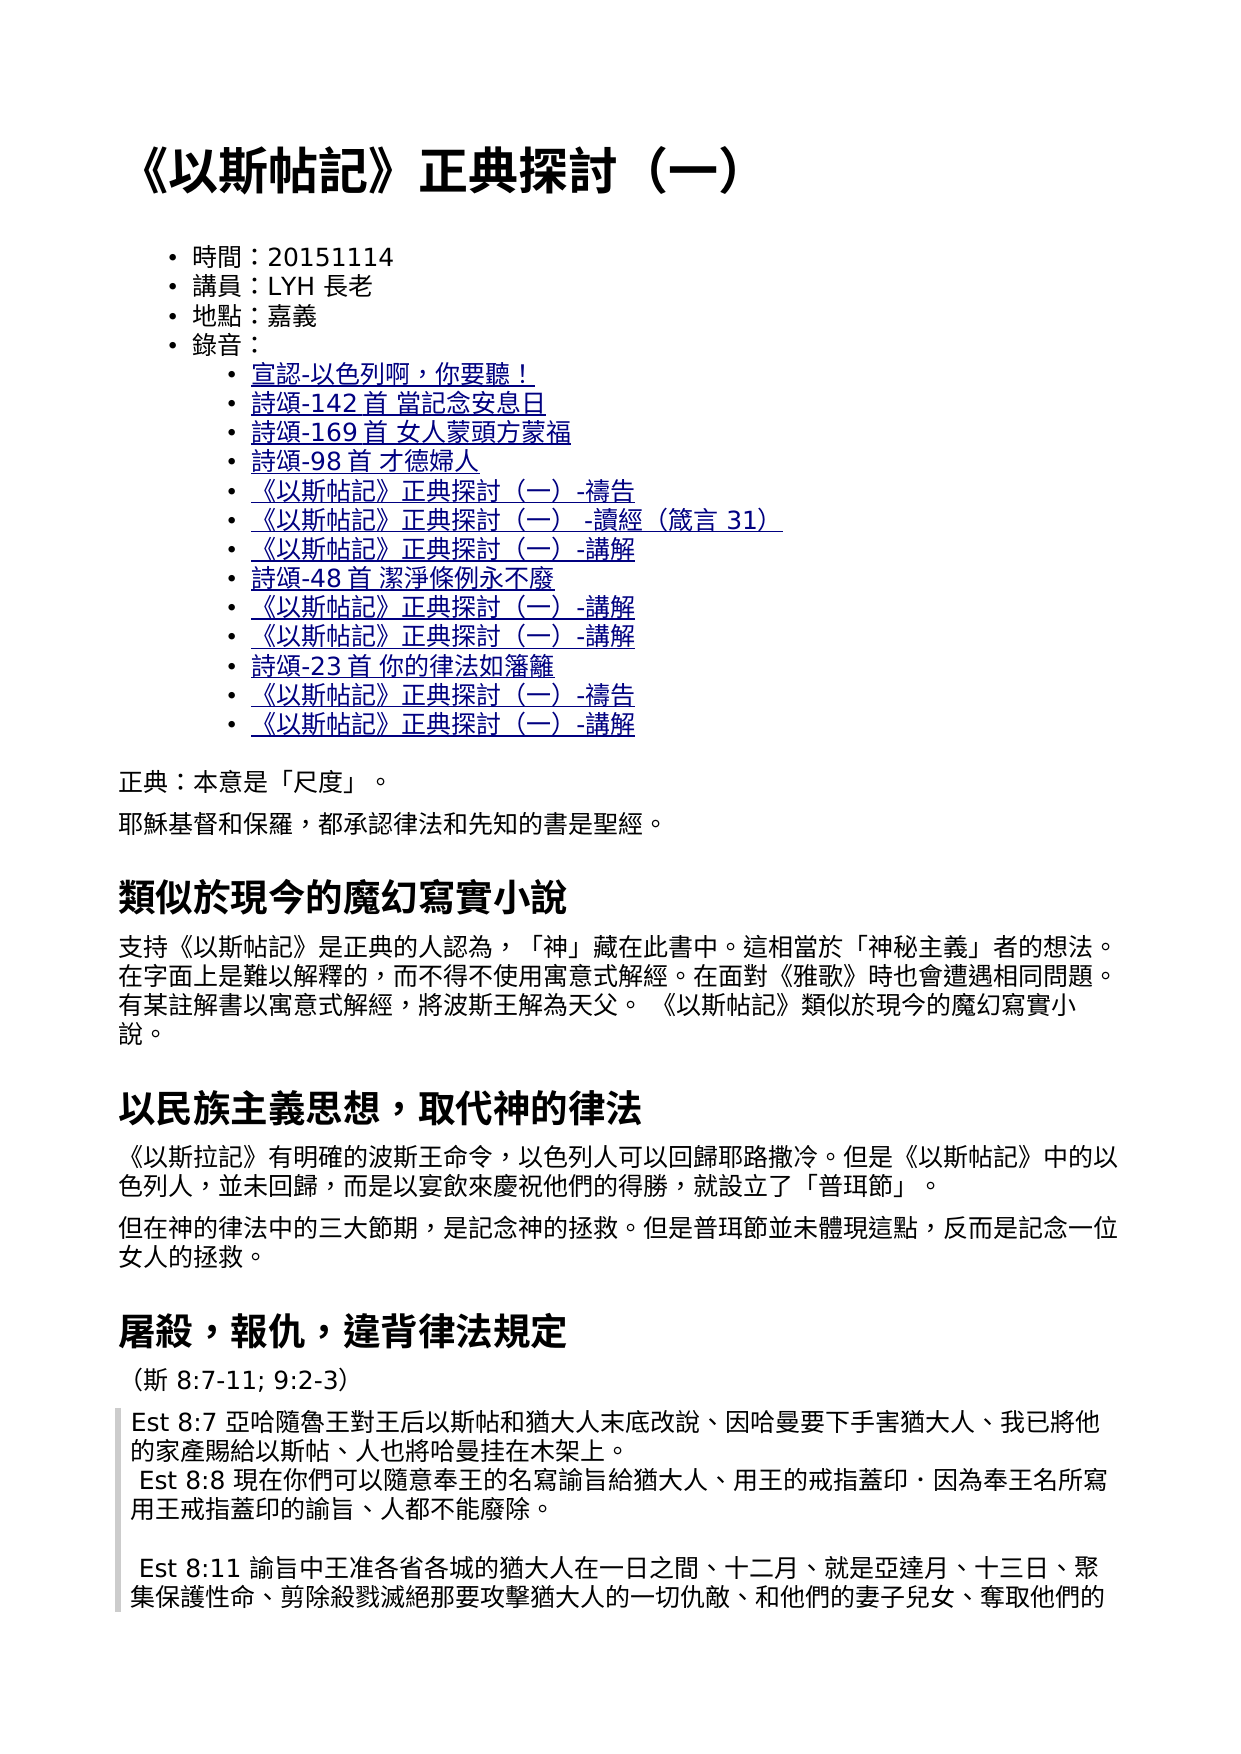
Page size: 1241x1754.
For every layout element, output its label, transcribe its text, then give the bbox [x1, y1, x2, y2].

list 時間：20151114 [177, 243, 1122, 272]
text 正典：本意是「尺度」。 [118, 769, 1122, 798]
list 《以斯帖記》正典探討（一）-講解 [236, 710, 1122, 739]
list 詩頌-98首 才德婦人 [236, 447, 1122, 477]
list 《以斯帖記》正典探討（一）-禱告 [236, 477, 1122, 506]
text 但在神的律法中的三大節期，是記念神的拯救。但是普珥節並未體現這點，反而是記念一位女人的拯救。 [118, 1214, 1122, 1273]
text 《以斯拉記》有明確的波斯王命令，以色列人可以回歸耶路撒冷。但是《以斯帖記》中的以色列人，並未回歸，而是以宴飲來慶祝他們的得勝，就設立了「普珥節」。 [118, 1143, 1122, 1202]
list 講員：LYH 長老 [177, 272, 1122, 302]
list 宣認-以色列啊，你要聽！ [236, 360, 1122, 389]
list 《以斯帖記》正典探討（一）-禱告 [236, 681, 1122, 710]
list 地點：嘉義 [177, 302, 1122, 331]
list 《以斯帖記》正典探討（一） -讀經（箴言 31） [236, 506, 1122, 535]
table_header Est 8:7 亞哈隨魯王對王后以斯帖和猶大人末底改說、因哈曼要下手害猶大人、我已將他的家產賜給以斯帖、人也將哈曼挂在木架上。 Est 8:8 現在你們可以隨意奉王的名寫諭旨給猶大人、用王的戒指蓋印．因為奉王名所寫用王戒指蓋印的諭旨、人都不能廢除。 Est 8:11 諭旨中王准各省各城的猶大人在一日之間、十二月、就是亞達月、十三日、聚集保護性命、剪除殺戮滅絕那要攻擊猶大人的一切仇敵、和他們的妻子兒女、奪取他們的 [121, 1408, 1122, 1612]
list 《以斯帖記》正典探討（一）-講解 [236, 535, 1122, 564]
subtitle 以民族主義思想，取代神的律法 [118, 1087, 1122, 1131]
list 《以斯帖記》正典探討（一）-講解 [236, 622, 1122, 652]
text 耶穌基督和保羅，都承認律法和先知的書是聖經。 [118, 810, 1122, 839]
list 《以斯帖記》正典探討（一）-講解 [236, 593, 1122, 622]
subtitle 類似於現今的魔幻寫實小說 [118, 877, 1122, 921]
text 支持《以斯帖記》是正典的人認為，「神」藏在此書中。這相當於「神秘主義」者的想法。在字面上是難以解釋的，而不得不使用寓意式解經。在面對《雅歌》時也會遭遇相同問題。有某註解書以寓意式解經，將波斯王解為天父。 《以斯帖記》類似於現今的魔幻寫實小說。 [118, 933, 1122, 1050]
list 詩頌-169首 女人蒙頭方蒙福 [236, 418, 1122, 447]
list 錄音： [177, 331, 1122, 360]
list 詩頌-48首 潔淨條例永不廢 [236, 564, 1122, 593]
list 詩頌-142首 當記念安息日 [236, 389, 1122, 418]
text （斯 8:7-11; 9:2-3） [118, 1366, 1122, 1395]
list 詩頌-23首 你的律法如籓籬 [236, 652, 1122, 681]
subtitle 屠殺，報仇，違背律法規定 [118, 1310, 1122, 1354]
subtitle 《以斯帖記》正典探討（一） [118, 143, 1122, 201]
